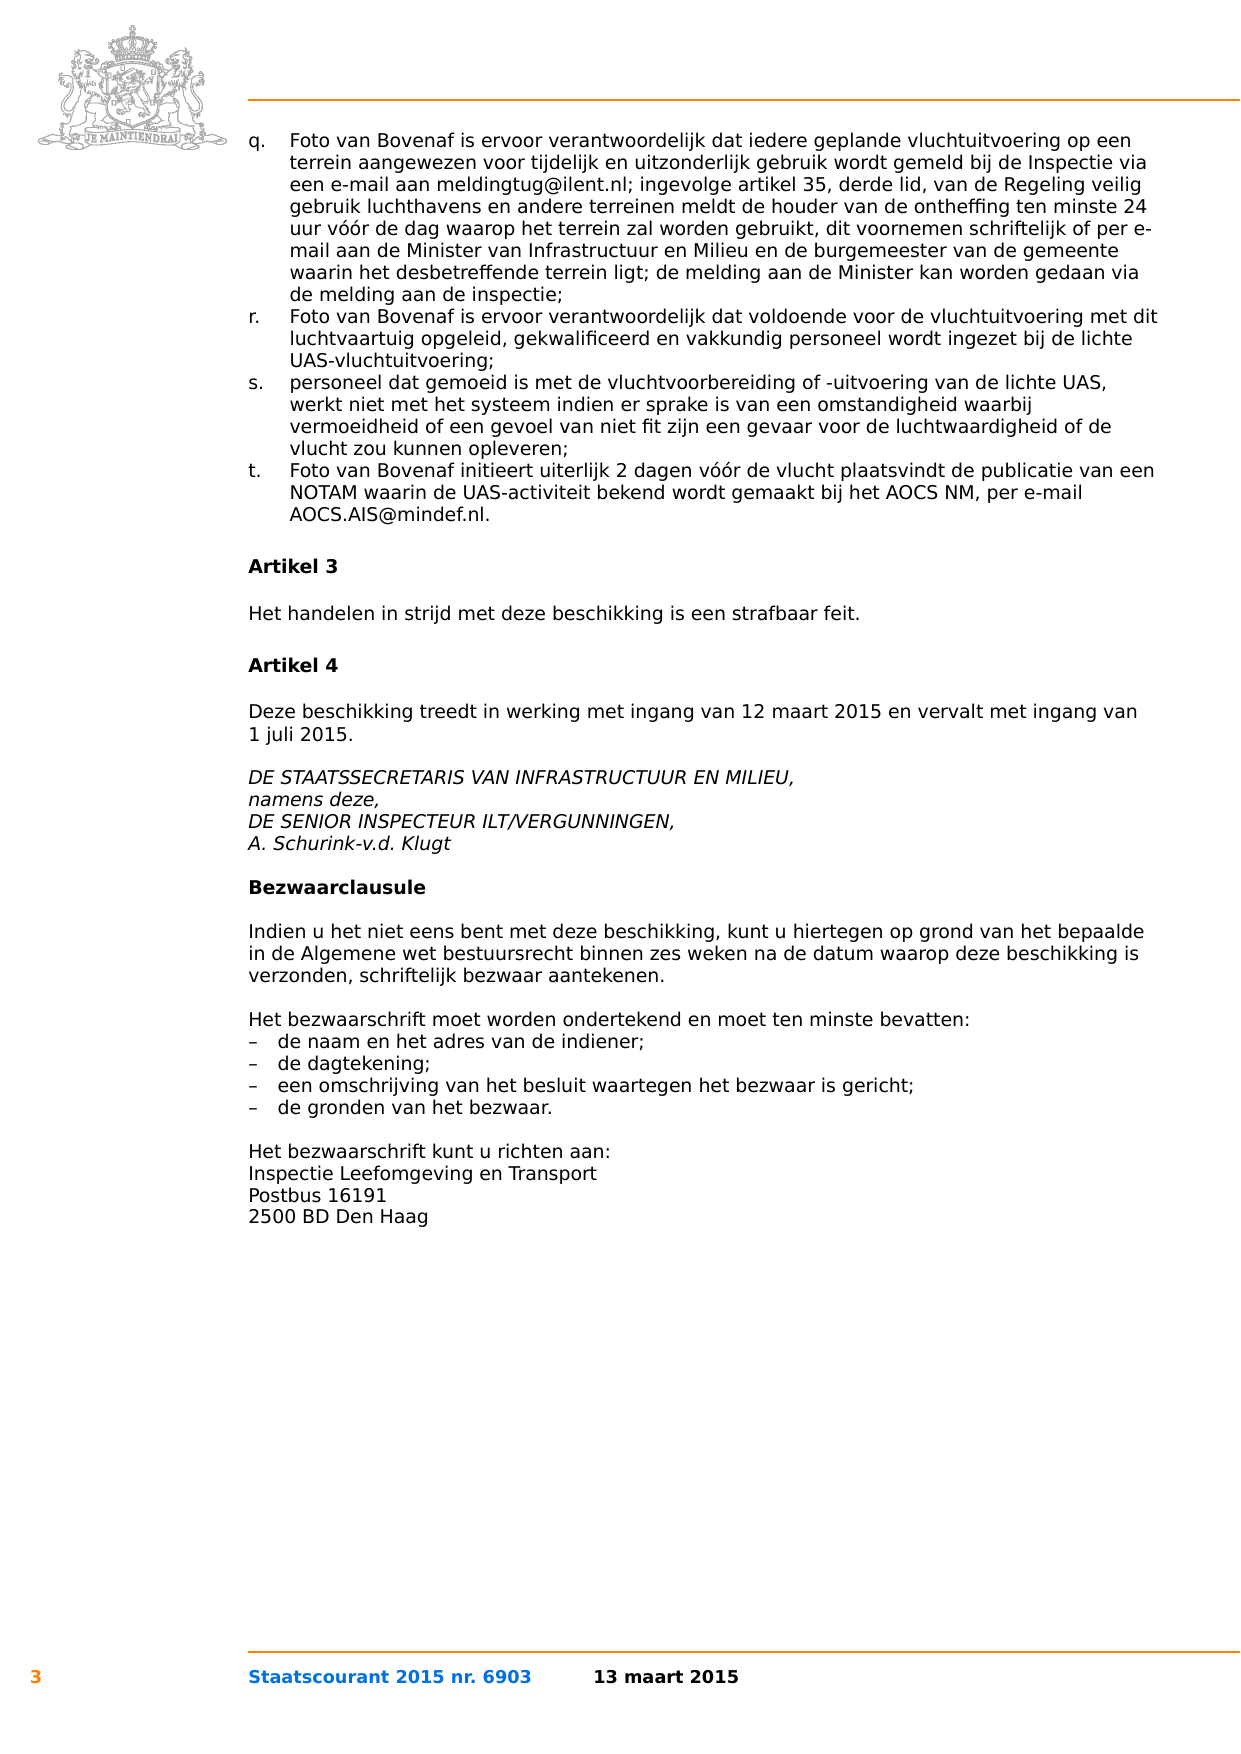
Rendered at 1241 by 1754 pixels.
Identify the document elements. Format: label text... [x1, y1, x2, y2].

picture [38, 25, 227, 150]
text – de naam en het adres van de indiener; [248, 1031, 1163, 1053]
text – de dagtekening; [248, 1053, 1163, 1075]
text Deze beschikking treedt in werking met ingang van 12 maart 2015 en vervalt met ingang van 1 juli 2015. [248, 701, 1163, 745]
text Het handelen in strijd met deze beschikking is een strafbaar feit. [248, 602, 1163, 624]
text s. personeel dat gemoeid is met de vluchtvoorbereiding of -uitvoering van de lichte UAS, werkt niet met het systeem indien er sprake is van een omstandigheid waarbij vermoeidheid of een gevoel van niet fit zijn een gevaar voor de luchtwaardigheid of de vlucht zou kunnen opleveren; [248, 372, 1163, 459]
text – een omschrijving van het besluit waartegen het bezwaar is gericht; [248, 1075, 1163, 1097]
text q. Foto van Bovenaf is ervoor verantwoordelijk dat iedere geplande vluchtuitvoering op een terrein aangewezen voor tijdelijk en uitzonderlijk gebruik wordt gemeld bij de Inspectie via een e-mail aan meldingtug@ilent.nl; ingevolge artikel 35, derde lid, van de Regeling veilig gebruik luchthavens en andere terreinen meldt de houder van de ontheffing ten minste 24 uur vóór de dag waarop het terrein zal worden gebruikt, dit voornemen schriftelijk of per e-mail aan de Minister van Infrastructuur en Milieu en de burgemeester van de gemeente waarin het desbetreffende terrein ligt; de melding aan de Minister kan worden gedaan via de melding aan de inspectie; [248, 130, 1163, 306]
text r. Foto van Bovenaf is ervoor verantwoordelijk dat voldoende voor de vluchtuitvoering met dit luchtvaartuig opgeleid, gekwalificeerd en vakkundig personeel wordt ingezet bij de lichte UAS-vluchtuitvoering; [248, 306, 1163, 372]
text Indien u het niet eens bent met deze beschikking, kunt u hiertegen op grond van het bepaalde in de Algemene wet bestuursrecht binnen zes weken na de datum waarop deze beschikking is verzonden, schriftelijk bezwaar aantekenen. [248, 921, 1163, 987]
text DE STAATSSECRETARIS VAN INFRASTRUCTUUR EN MILIEU, namens deze, DE SENIOR INSPECTEUR ILT/VERGUNNINGEN, A. Schurink-v.d. Klugt [248, 767, 1163, 855]
text 2500 BD Den Haag [248, 1206, 1163, 1228]
subtitle Artikel 4 [248, 654, 1163, 676]
subtitle Artikel 3 [248, 556, 1163, 577]
text Het bezwaarschrift moet worden ondertekend en moet ten minste bevatten: [248, 1009, 1163, 1031]
text Inspectie Leefomgeving en Transport [248, 1162, 1163, 1184]
text t. Foto van Bovenaf initieert uiterlijk 2 dagen vóór de vlucht plaatsvindt de publicatie van een NOTAM waarin de UAS-activiteit bekend wordt gemaakt bij het AOCS NM, per e-mail AOCS.AIS@mindef.nl. [248, 459, 1163, 526]
text Het bezwaarschrift kunt u richten aan: [248, 1141, 1163, 1162]
text Bezwaarclausule [248, 877, 1163, 899]
text – de gronden van het bezwaar. [248, 1097, 1163, 1119]
text Postbus 16191 [248, 1184, 1163, 1206]
